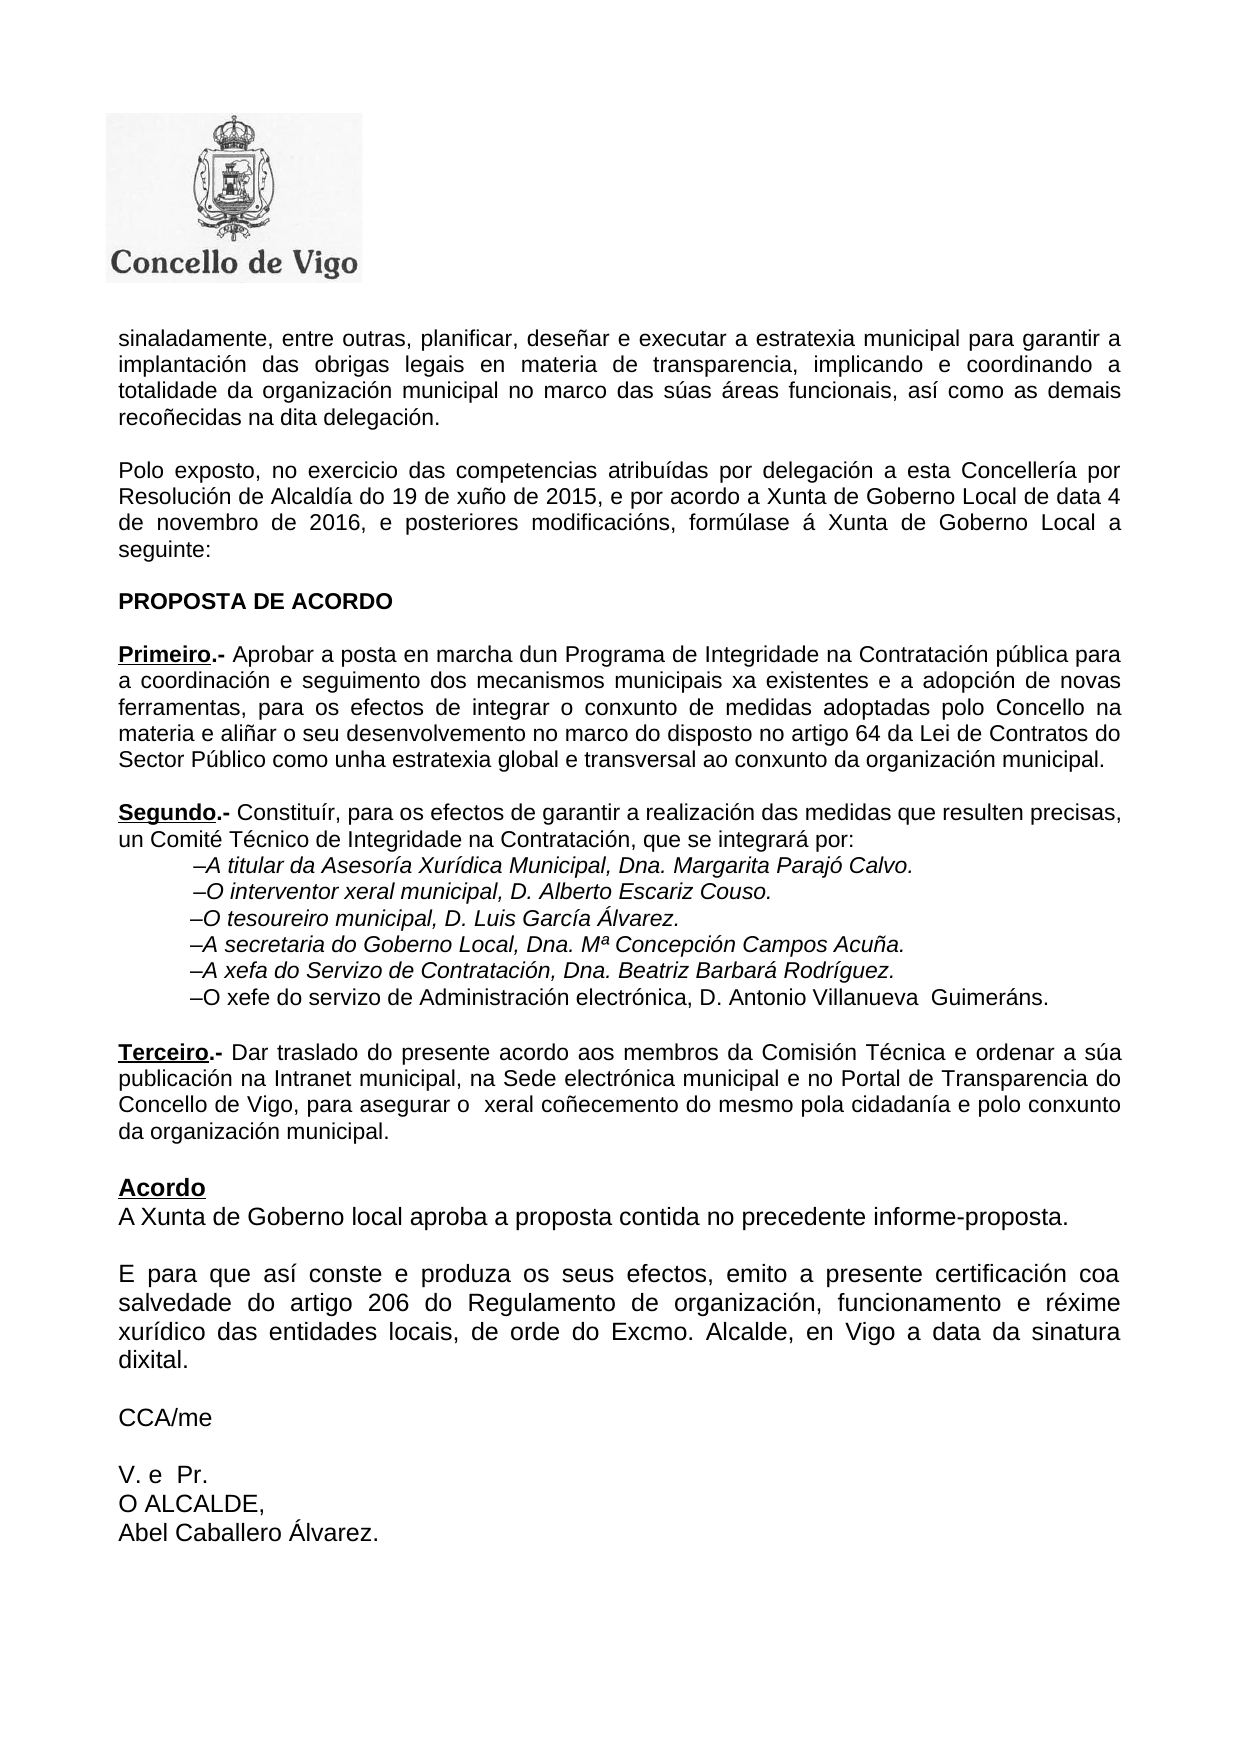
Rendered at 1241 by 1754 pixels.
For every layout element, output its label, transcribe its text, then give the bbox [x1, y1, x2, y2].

text CCA/me [118, 1403, 1122, 1432]
text Acordo [118, 1173, 1122, 1202]
text Terceiro.- Dar traslado do presente acordo aos membros da Comisión Técnica e ordenar a súa publicación na Intranet municipal, na Sede electrónica municipal e no Portal de Transparencia do Concello de Vigo, para asegurar o xeral coñecemento do mesmo pola cidadanía e polo conxunto da organización municipal. [118, 1039, 1122, 1144]
text Polo exposto, no exercicio das competencias atribuídas por delegación a esta Concellería por Resolución de Alcaldía do 19 de xuño de 2015, e por acordo a Xunta de Goberno Local de data 4 de novembro de 2016, e posteriores modificacións, formúlase á Xunta de Goberno Local a seguinte: [118, 457, 1122, 562]
list O tesoureiro municipal, D. Luis García Álvarez. [190, 904, 1122, 931]
text A Xunta de Goberno local aproba a proposta contida no precedente informe-proposta. [118, 1202, 1122, 1230]
list O xefe do servizo de Administración electrónica, D. Antonio Villanueva Guimeráns. [190, 984, 1122, 1010]
text Segundo.- Constituír, para os efectos de garantir a realización das medidas que resulten precisas, un Comité Técnico de Integridade na Contratación, que se integrará por: [118, 799, 1122, 852]
list A secretaria do Goberno Local, Dna. Mª Concepción Campos Acuña. [190, 931, 1122, 957]
list O interventor xeral municipal, D. Alberto Escariz Couso. [193, 878, 1122, 904]
text O ALCALDE, [118, 1489, 1122, 1518]
text Primeiro.- Aprobar a posta en marcha dun Programa de Integridade na Contratación pública para a coordinación e seguimento dos mecanismos municipais xa existentes e a adopción de novas ferramentas, para os efectos de integrar o conxunto de medidas adoptadas polo Concello na materia e aliñar o seu desenvolvemento no marco do disposto no artigo 64 da Lei de Contratos do Sector Público como unha estratexia global e transversal ao conxunto da organización municipal. [118, 641, 1122, 773]
text V. e Pr. [118, 1460, 1122, 1489]
list A xefa do Servizo de Contratación, Dna. Beatriz Barbará Rodríguez. [190, 957, 1122, 984]
text sinaladamente, entre outras, planificar, deseñar e executar a estratexia municipal para garantir a implantación das obrigas legais en materia de transparencia, implicando e coordinando a totalidade da organización municipal no marco das súas áreas funcionais, así como as demais recoñecidas na dita delegación. [118, 325, 1122, 430]
list A titular da Asesoría Xurídica Municipal, Dna. Margarita Parajó Calvo. [193, 852, 1122, 878]
text E para que así conste e produza os seus efectos, emito a presente certificación coa salvedade do artigo 206 do Regulamento de organización, funcionamento e réxime xurídico das entidades locais, de orde do Excmo. Alcalde, en Vigo a data da sinatura dixital. [118, 1259, 1122, 1374]
text Abel Caballero Álvarez. [118, 1518, 1122, 1547]
picture [105, 113, 363, 283]
text PROPOSTA DE ACORDO [118, 588, 1122, 615]
